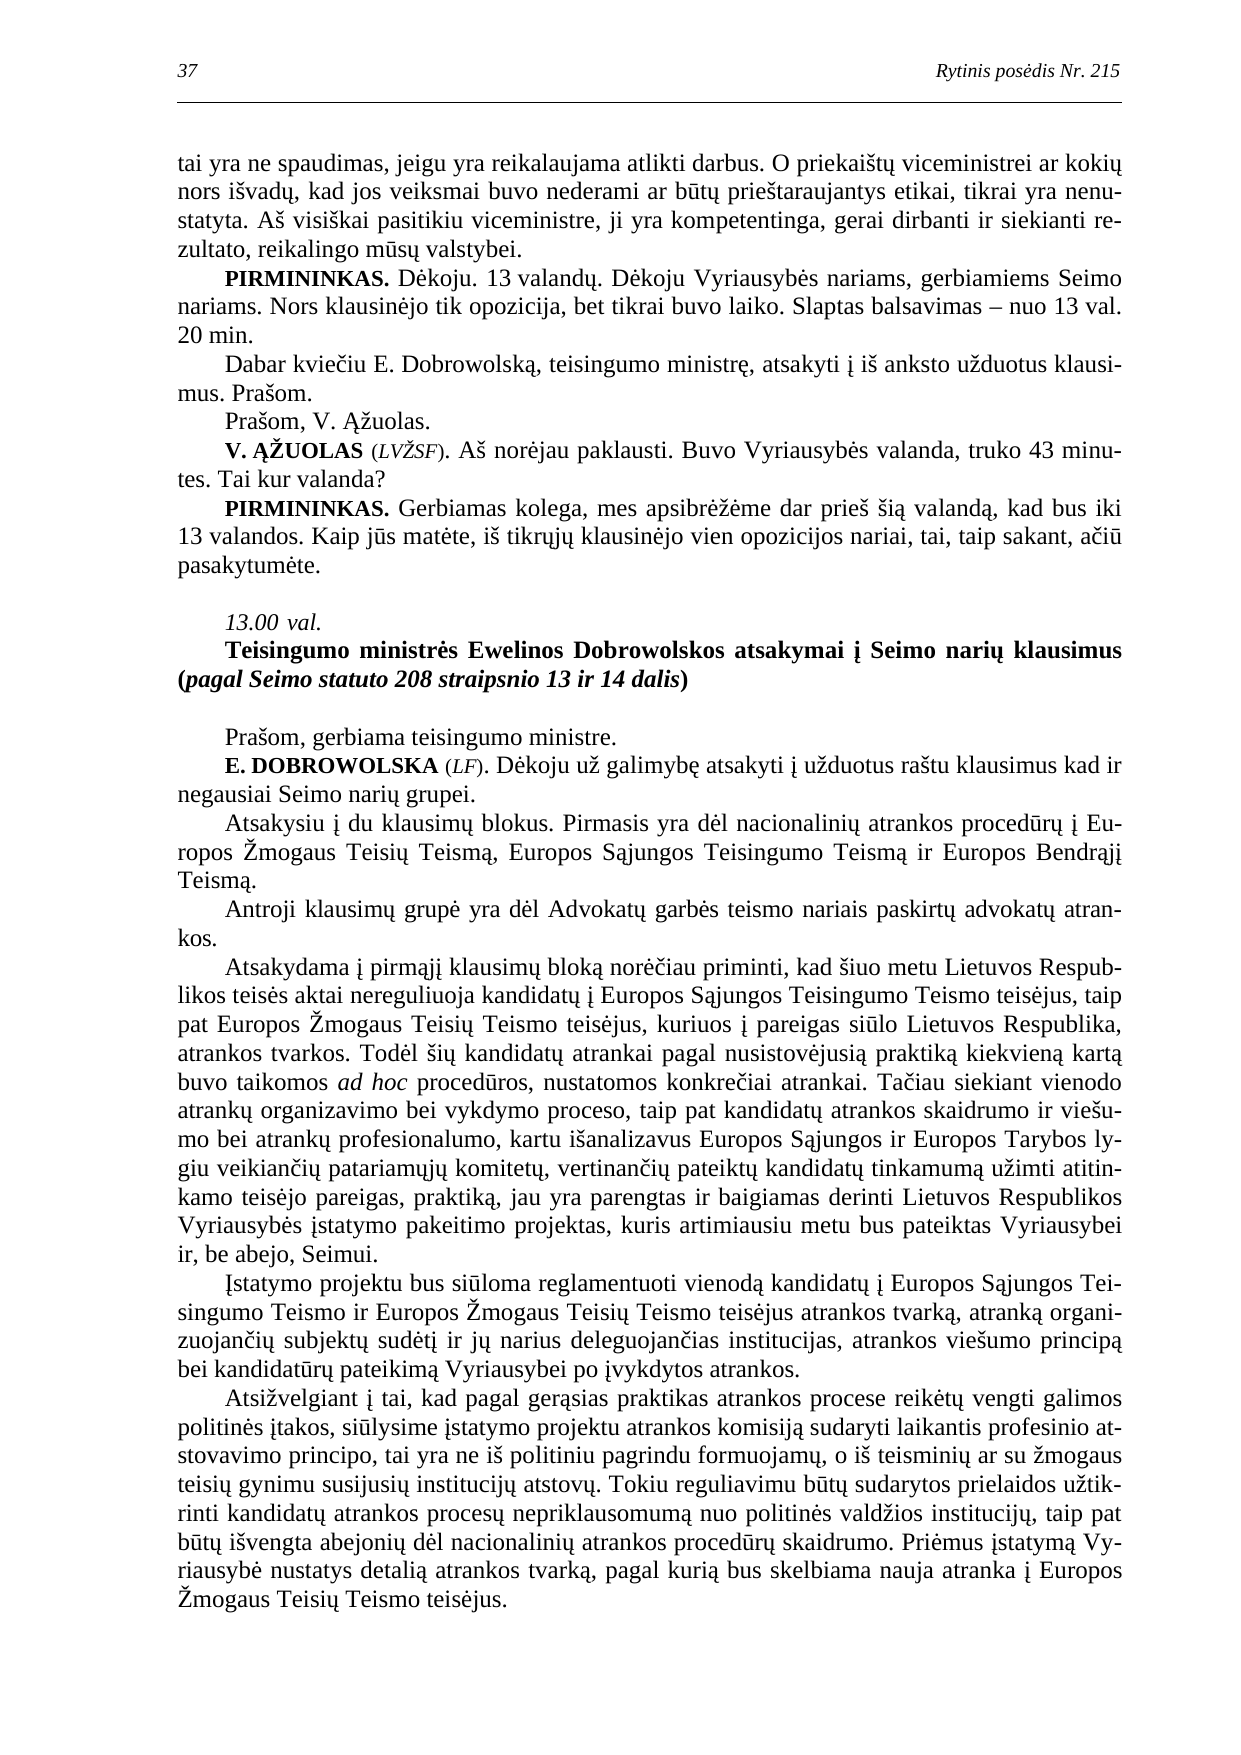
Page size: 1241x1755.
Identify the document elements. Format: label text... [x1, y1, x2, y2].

text Da­bar kvie­čiu E. Dob­ro­wols­ką, tei­sin­gu­mo mi­nist­rę, at­sa­ky­ti į iš anks­to už­duo­tus klau­si­mus. Pra­šom. [177, 349, 1122, 406]
text V. ĄŽUOLAS (LVŽSF). Aš no­rė­jau pa­klaus­ti. Bu­vo Vy­riau­sy­bės va­lan­da, tru­ko 43 mi­nu­tes. Tai kur va­lan­da? [177, 435, 1122, 493]
text PIRMININKAS. Ger­bia­mas ko­le­ga, mes ap­si­brė­žė­me dar prieš šią va­lan­dą, kad bus iki 13 va­lan­dos. Kaip jūs ma­tė­te, iš tik­rų­jų klau­si­nė­jo vien opo­zi­ci­jos na­riai, tai, taip sa­kant, ačiū pa­sa­ky­tu­mė­te. [177, 493, 1122, 579]
text E. DOBROWOLSKA (LF). Dė­ko­ju už ga­li­my­bę at­sa­ky­ti į už­duo­tus raš­tu klau­si­mus kad ir ne­gau­siai Sei­mo na­rių gru­pei. [177, 750, 1122, 808]
text Tei­sin­gu­mo mi­nist­rės Ewe­li­nos Dob­ro­wols­kos at­sa­ky­mai į Sei­mo na­rių klau­si­mus (pagal Sei­mo sta­tu­to 208 straips­nio 13 ir 14 da­lis) [177, 635, 1122, 693]
text Ant­ro­ji klau­si­mų gru­pė yra dėl Ad­vo­ka­tų gar­bės teis­mo na­riais pa­skir­tų ad­vo­ka­tų at­ran­kos. [177, 894, 1122, 952]
text At­sa­ky­da­ma į pir­mą­jį klau­si­mų blo­ką no­rė­čiau pri­min­ti, kad šiuo me­tu Lie­tu­vos Res­pub­li­kos tei­sės ak­tai ne­re­gu­liuo­ja kan­di­da­tų į Eu­ro­pos Są­jun­gos Tei­sin­gu­mo Teis­mo tei­sė­jus, taip pat Eu­ro­pos Žmo­gaus Tei­sių Teis­mo tei­sė­jus, ku­riuos į pa­rei­gas siū­lo Lie­tu­vos Res­pub­li­ka, at­ran­kos tvar­kos. To­dėl šių kan­di­da­tų at­ran­kai pa­gal nu­si­sto­vė­ju­sią prak­ti­ką kiek­vie­ną kar­tą bu­vo tai­ko­mos ad hoc pro­ce­dū­ros, nu­sta­to­mos kon­kre­čiai at­ran­kai. Ta­čiau sie­kiant vie­no­do at­ran­kų or­ga­ni­za­vi­mo bei vyk­dy­mo pro­ce­so, taip pat kan­di­da­tų at­ran­kos skaid­ru­mo ir vie­šu­mo bei at­ran­kų pro­fe­sio­na­lu­mo, kar­tu iš­ana­li­za­vus Eu­ro­pos Są­jun­gos ir Eu­ro­pos Ta­ry­bos ly­giu vei­kian­čių pa­ta­ria­mų­jų ko­mi­te­tų, ver­ti­nan­čių pa­teik­tų kan­di­da­tų tin­ka­mu­mą už­im­ti ati­tin­ka­mo tei­sė­jo pa­rei­gas, prak­ti­ką, jau yra pa­reng­tas ir bai­gia­mas de­rin­ti Lie­tu­vos Res­pub­li­kos Vy­riau­sy­bės įsta­ty­mo pa­kei­ti­mo pro­jek­tas, ku­ris ar­ti­miau­siu me­tu bus pa­teik­tas Vy­riau­sy­bei ir, be abe­jo, Sei­mui. [177, 952, 1122, 1268]
text Įsta­ty­mo pro­jek­tu bus siū­lo­ma reg­la­men­tuo­ti vie­no­dą kan­di­da­tų į Eu­ro­pos Są­jun­gos Tei­sin­gu­mo Teis­mo ir Eu­ro­pos Žmo­gaus Tei­sių Teis­mo tei­sė­jus at­ran­kos tvar­ką, at­ran­ką or­ga­ni­zuo­jan­čių sub­jek­tų su­dė­tį ir jų na­rius de­le­guo­jan­čias ins­ti­tu­ci­jas, at­ran­kos vie­šu­mo prin­ci­pą bei kan­di­da­tū­rų pa­tei­ki­mą Vy­riau­sy­bei po įvyk­dy­tos at­ran­kos. [177, 1268, 1122, 1383]
text tai yra ne spau­di­mas, jei­gu yra rei­ka­lau­ja­ma at­lik­ti dar­bus. O prie­kaiš­tų vi­ce­mi­nist­rei ar ko­kių nors iš­va­dų, kad jos veiks­mai bu­vo ne­de­ra­mi ar bū­tų prieš­ta­rau­jan­tys eti­kai, tik­rai yra ne­nu­sta­ty­ta. Aš vi­siš­kai pa­si­ti­kiu vi­ce­mi­nist­re, ji yra kom­pe­ten­tin­ga, ge­rai dir­ban­ti ir sie­kian­ti re­zul­ta­to, rei­ka­lin­go mū­sų vals­ty­bei. [177, 148, 1122, 263]
text PIRMININKAS. Dė­ko­ju. 13 valandų. Dė­ko­ju Vy­riau­sy­bės na­riams, ger­bia­miems Sei­mo na­riams. Nors klau­si­nė­jo tik opo­zi­ci­ja, bet tik­rai bu­vo lai­ko. Slap­tas bal­sa­vi­mas – nuo 13 val. 20 min. [177, 263, 1122, 349]
text Pra­šom, V. Ąžuo­las. [177, 406, 1122, 435]
text At­si­žvel­giant į tai, kad pa­gal ge­rą­sias prak­ti­kas at­ran­kos pro­ce­se rei­kė­tų veng­ti ga­li­mos po­li­ti­nės įta­kos, siū­ly­si­me įsta­ty­mo pro­jek­tu at­ran­kos ko­mi­si­ją su­da­ry­ti lai­kan­tis pro­fe­si­nio at­sto­va­vi­mo prin­ci­po, tai yra ne iš po­li­ti­niu pa­grin­du for­muo­ja­mų, o iš teis­mi­nių ar su žmo­gaus tei­sių gy­ni­mu su­si­ju­sių ins­ti­tu­ci­jų at­sto­vų. To­kiu re­gu­lia­vi­mu bū­tų su­da­ry­tos prie­lai­dos už­tik­rin­ti kan­di­da­tų at­ran­kos pro­ce­sų ne­pri­klau­so­mu­mą nuo po­li­ti­nės val­džios ins­ti­tu­ci­jų, taip pat bū­tų iš­veng­ta abe­jo­nių dėl na­cio­na­li­nių at­ran­kos pro­ce­dū­rų skaid­ru­mo. Pri­ėmus įsta­ty­mą Vy­riau­sy­bė nu­sta­tys de­ta­lią at­ran­kos tvar­ką, pa­gal ku­rią bus skel­bia­ma nau­ja at­ran­ka į Eu­ro­pos Žmo­gaus Tei­sių Teismo tei­sė­jus. [177, 1383, 1122, 1613]
text Pra­šom, ger­bia­ma tei­sin­gu­mo mi­nist­re. [177, 722, 1122, 750]
text At­sa­ky­siu į du klau­si­mų blo­kus. Pir­ma­sis yra dėl na­cio­na­li­nių at­ran­kos pro­ce­dū­rų į Eu­ropos Žmo­gaus Tei­sių Teis­mą, Eu­ro­pos Są­jun­gos Tei­sin­gu­mo Teis­mą ir Eu­ro­pos Ben­drą­jį Teis­mą. [177, 808, 1122, 894]
text 13.00 val. [224, 608, 1122, 635]
